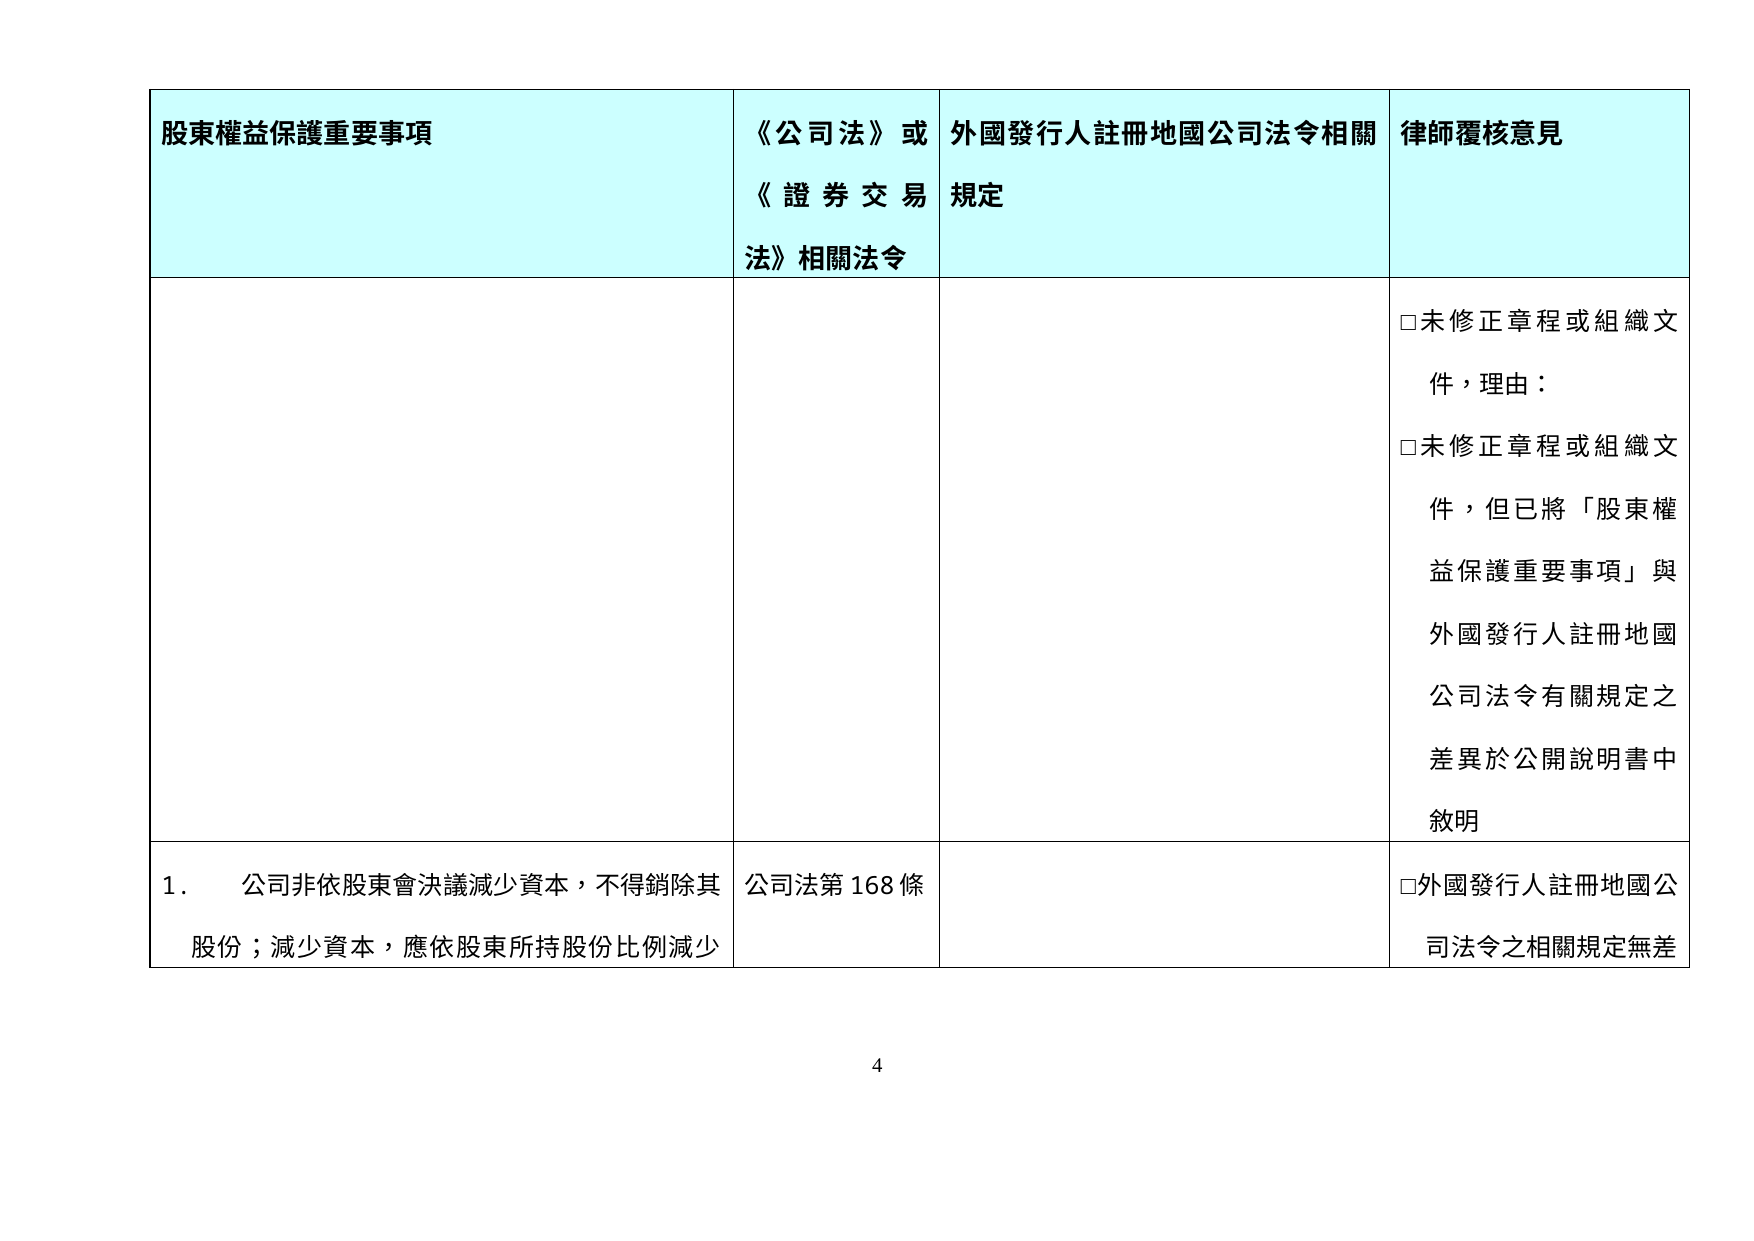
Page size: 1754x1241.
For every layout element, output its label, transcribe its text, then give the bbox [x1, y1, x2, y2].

table_cell [940, 278, 1389, 841]
table_cell □未修正章程或組織文件，理由： □未修正章程或組織文件，但已將「股東權益保護重要事項」與外國發行人註冊地國公司法令有關規定之差異於公開說明書中敘明 [1390, 278, 1689, 841]
table_cell [940, 842, 1389, 967]
table_header 股東權益保護重要事項 [151, 90, 733, 277]
table_cell [151, 278, 733, 841]
table_header 外國發行人註冊地國公司法令相關規定 [940, 90, 1389, 277]
table_cell 公司法第168條 [734, 842, 939, 967]
table_cell 公司非依股東會決議減少資本，不得銷除其股份；減少資本，應依股東所持股份比例減少之。 公司減少資本，得以現金以外財產退還股款；其退還之財產及抵充之數額，應經股東會決議，並經該收受財產股東之同意。 前項財產之價值及抵充之數額，董事會應於股東會前，送交中華民國會計師查核簽證。 [151, 842, 733, 967]
table_cell [734, 278, 939, 841]
table_header 律師覆核意見 [1390, 90, 1689, 277]
table_cell □外國發行人註冊地國公司法令之相關規定無差 [1390, 842, 1689, 967]
table_header 《公司法》或《證券交易法》相關法令 [734, 90, 939, 277]
